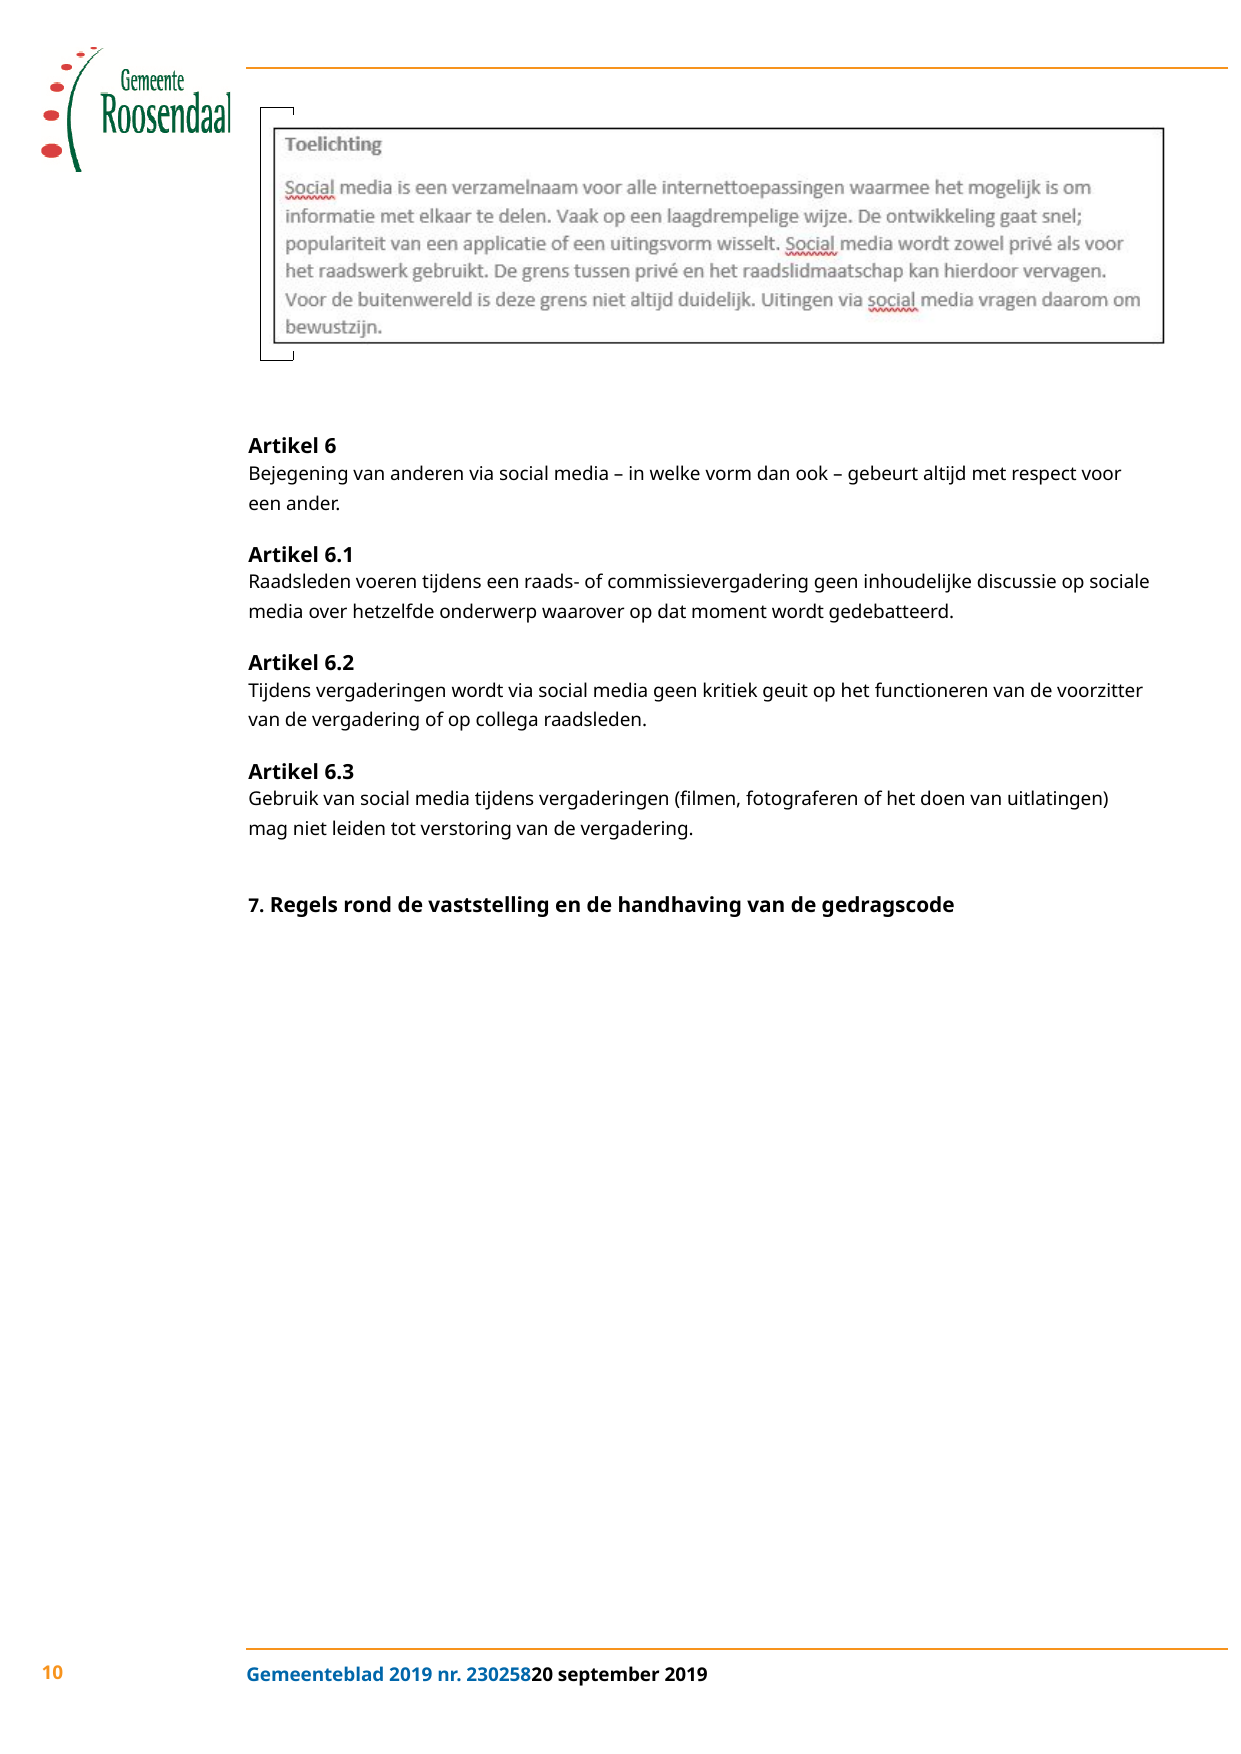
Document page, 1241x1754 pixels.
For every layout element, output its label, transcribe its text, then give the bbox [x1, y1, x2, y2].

text Bejegening van anderen via social media – in welke vorm dan ook – gebeurt altijd met respect voor een ander. [248, 460, 1152, 515]
picture [268, 115, 1173, 351]
text Artikel 6.1 [248, 540, 1152, 568]
text Artikel 6.2 [248, 648, 1152, 677]
text Artikel 6.3 [248, 757, 1152, 785]
text Artikel 6 [248, 432, 1152, 460]
text Gebruik van social media tijdens vergaderingen (filmen, fotograferen of het doen van uitlatingen) mag niet leiden tot verstoring van de vergadering. [248, 785, 1152, 841]
text 7. Regels rond de vaststelling en de handhaving van de gedragscode [248, 890, 1152, 919]
text Raadsleden voeren tijdens een raads- of commissievergadering geen inhoudelijke discussie op sociale media over hetzelfde onderwerp waarover op dat moment wordt gedebatteerd. [248, 568, 1152, 624]
text Tijdens vergaderingen wordt via social media geen kritiek geuit op het functioneren van de voorzitter van de vergadering of op collega raadsleden. [248, 677, 1152, 732]
picture [41, 47, 231, 172]
